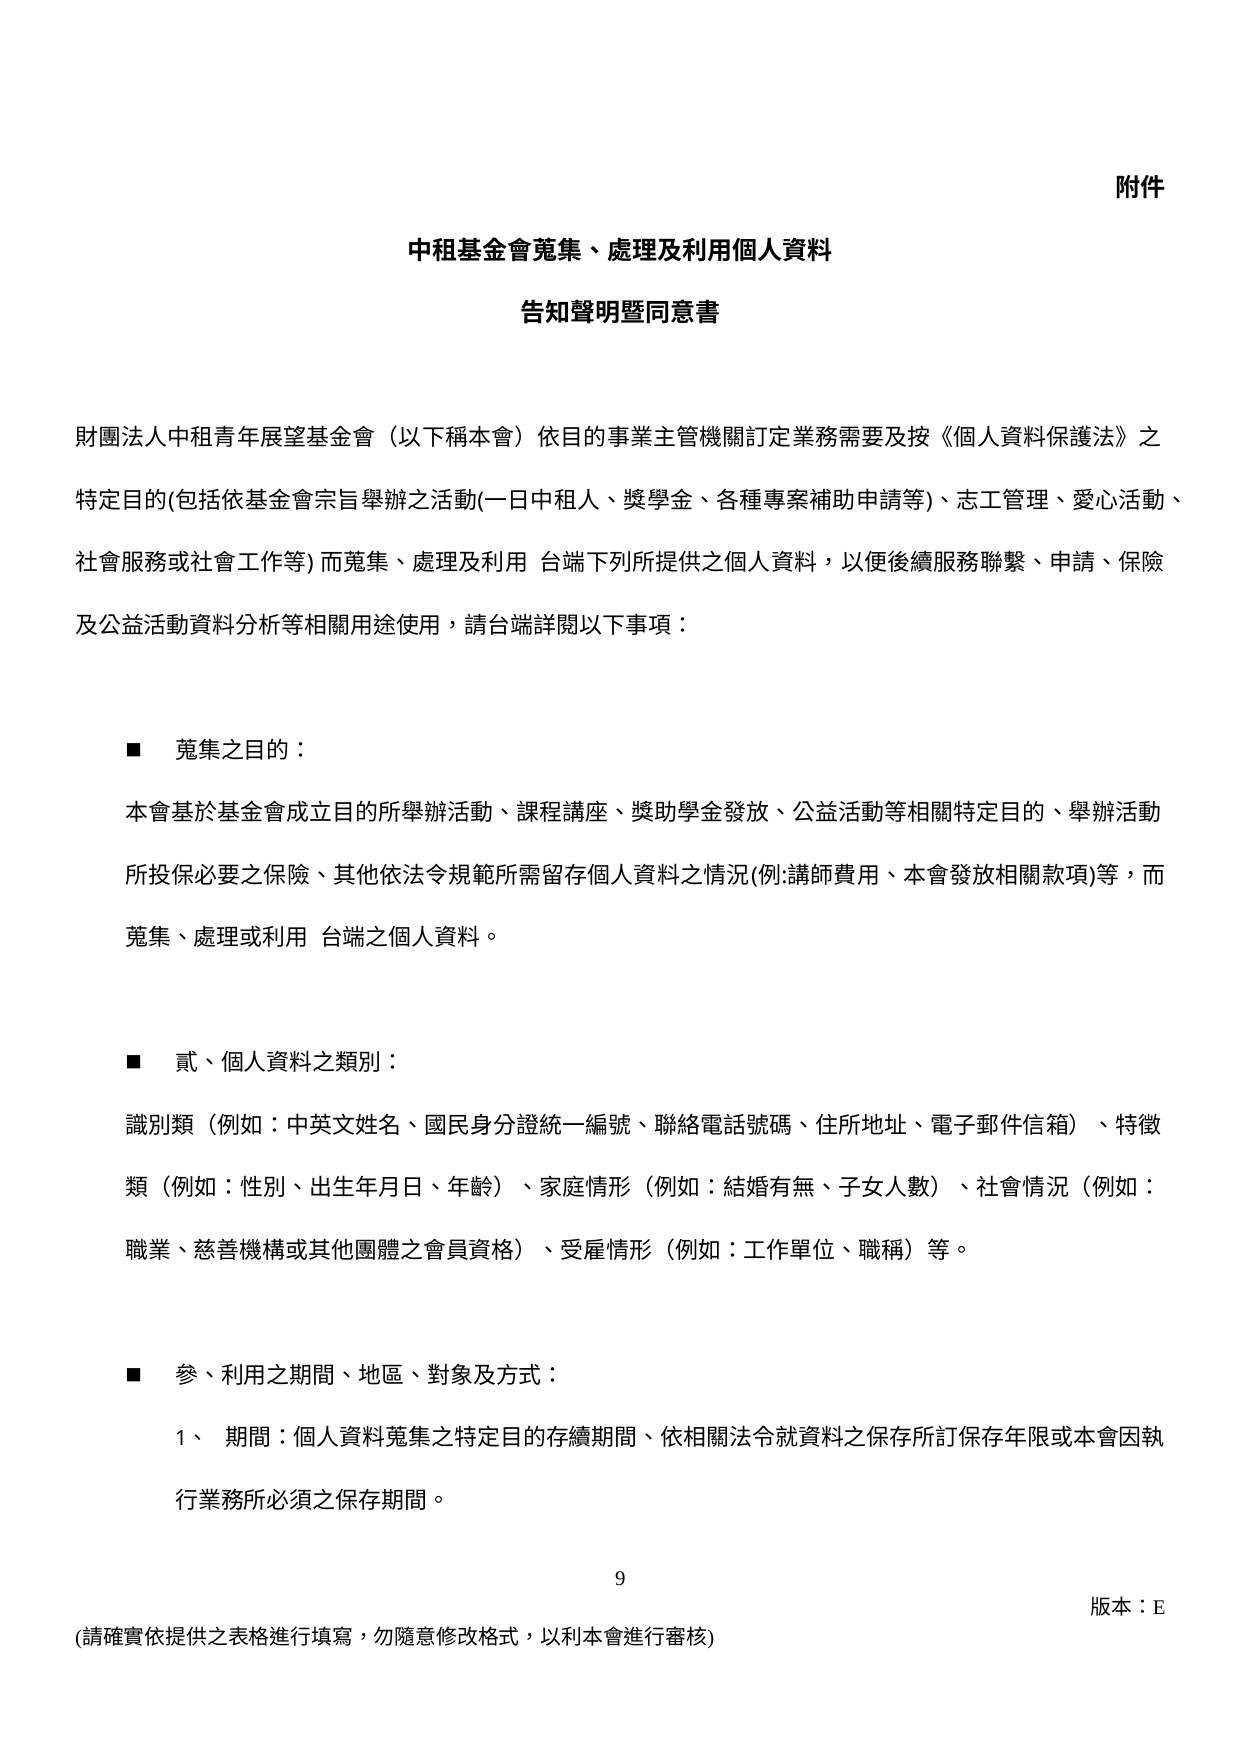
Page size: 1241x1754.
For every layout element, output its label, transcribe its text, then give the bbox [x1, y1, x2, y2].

text 本會基於基金會成立目的所舉辦活動、課程講座、獎助學金發放、公益活動等相關特定目的、舉辦活動所投保必要之保險、其他依法令規範所需留存個人資料之情況(例:講師費用、本會發放相關款項)等，而蒐集、處理或利用 台端之個人資料。 [125, 769, 1165, 957]
list 蒐集之目的： [125, 707, 1165, 769]
list 參、利用之期間、地區、對象及方式： [125, 1332, 1165, 1394]
text 財團法人中租青年展望基金會（以下稱本會）依目的事業主管機關訂定業務需要及按《個人資料保護法》之特定目的(包括依基金會宗旨舉辦之活動(一日中租人、獎學金、各種專案補助申請等)、志工管理、愛心活動、社會服務或社會工作等) 而蒐集、處理及利用 台端下列所提供之個人資料，以便後續服務聯繫、申請、保險及公益活動資料分析等相關用途使用，請台端詳閱以下事項： [75, 394, 1165, 644]
text 識別類（例如：中英文姓名、國民身分證統一編號、聯絡電話號碼、住所地址、電子郵件信箱）、特徵類（例如：性別、出生年月日、年齡）、家庭情形（例如：結婚有無、子女人數）、社會情況（例如：職業、慈善機構或其他團體之會員資格）、受雇情形（例如：工作單位、職稱）等。 [125, 1082, 1165, 1269]
list 期間：個人資料蒐集之特定目的存續期間、依相關法令就資料之保存所訂保存年限或本會因執行業務所必須之保存期間。 [175, 1394, 1165, 1519]
text 中租基金會蒐集、處理及利用個人資料 [75, 207, 1165, 269]
list 貳、個人資料之類別： [125, 1019, 1165, 1082]
text 告知聲明暨同意書 [75, 269, 1165, 332]
text 附件 [75, 144, 1165, 207]
